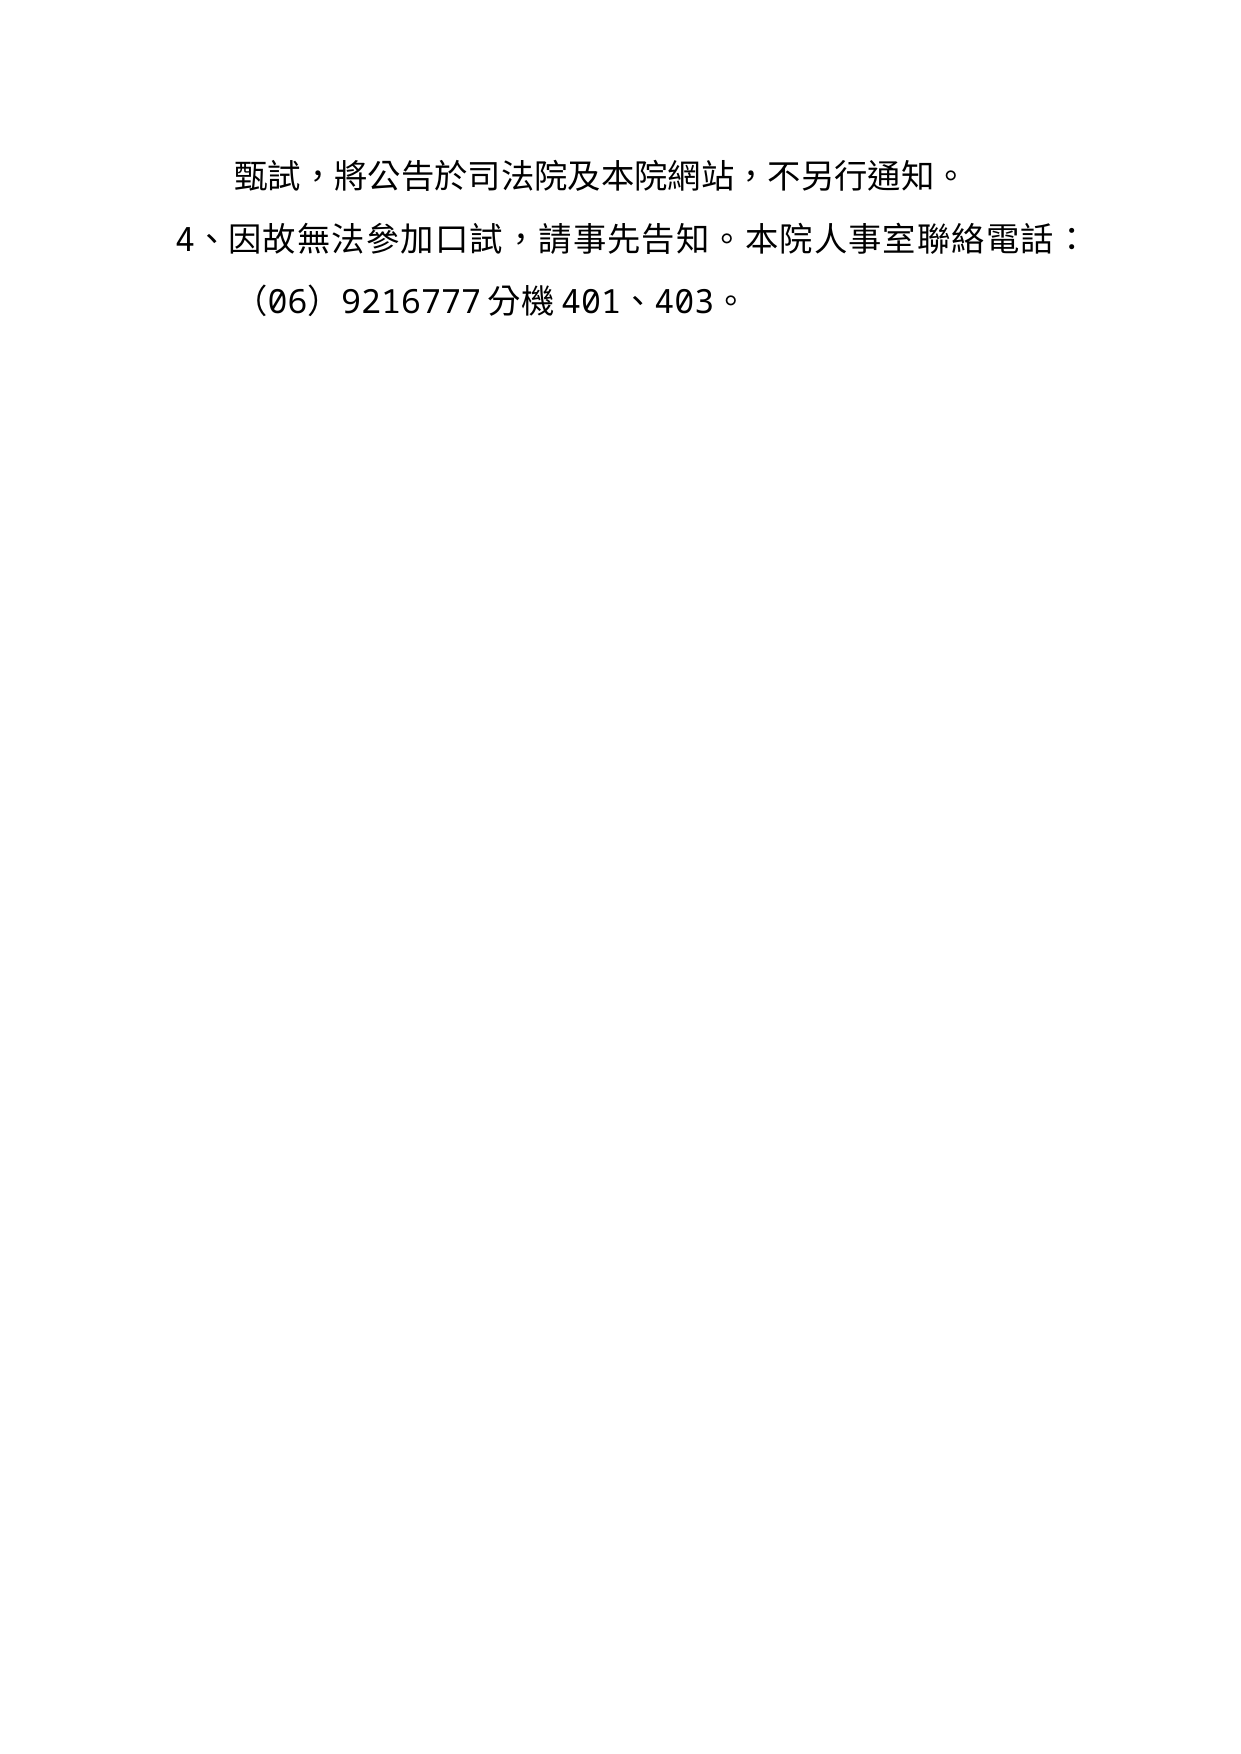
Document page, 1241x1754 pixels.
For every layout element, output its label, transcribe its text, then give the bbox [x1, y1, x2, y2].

list 因故無法參加口試，請事先告知。本院人事室聯絡電話：（06）9216777分機401、403。 [175, 195, 1091, 320]
list 甄試，將公告於司法院及本院網站，不另行通知。 [175, 133, 1091, 195]
